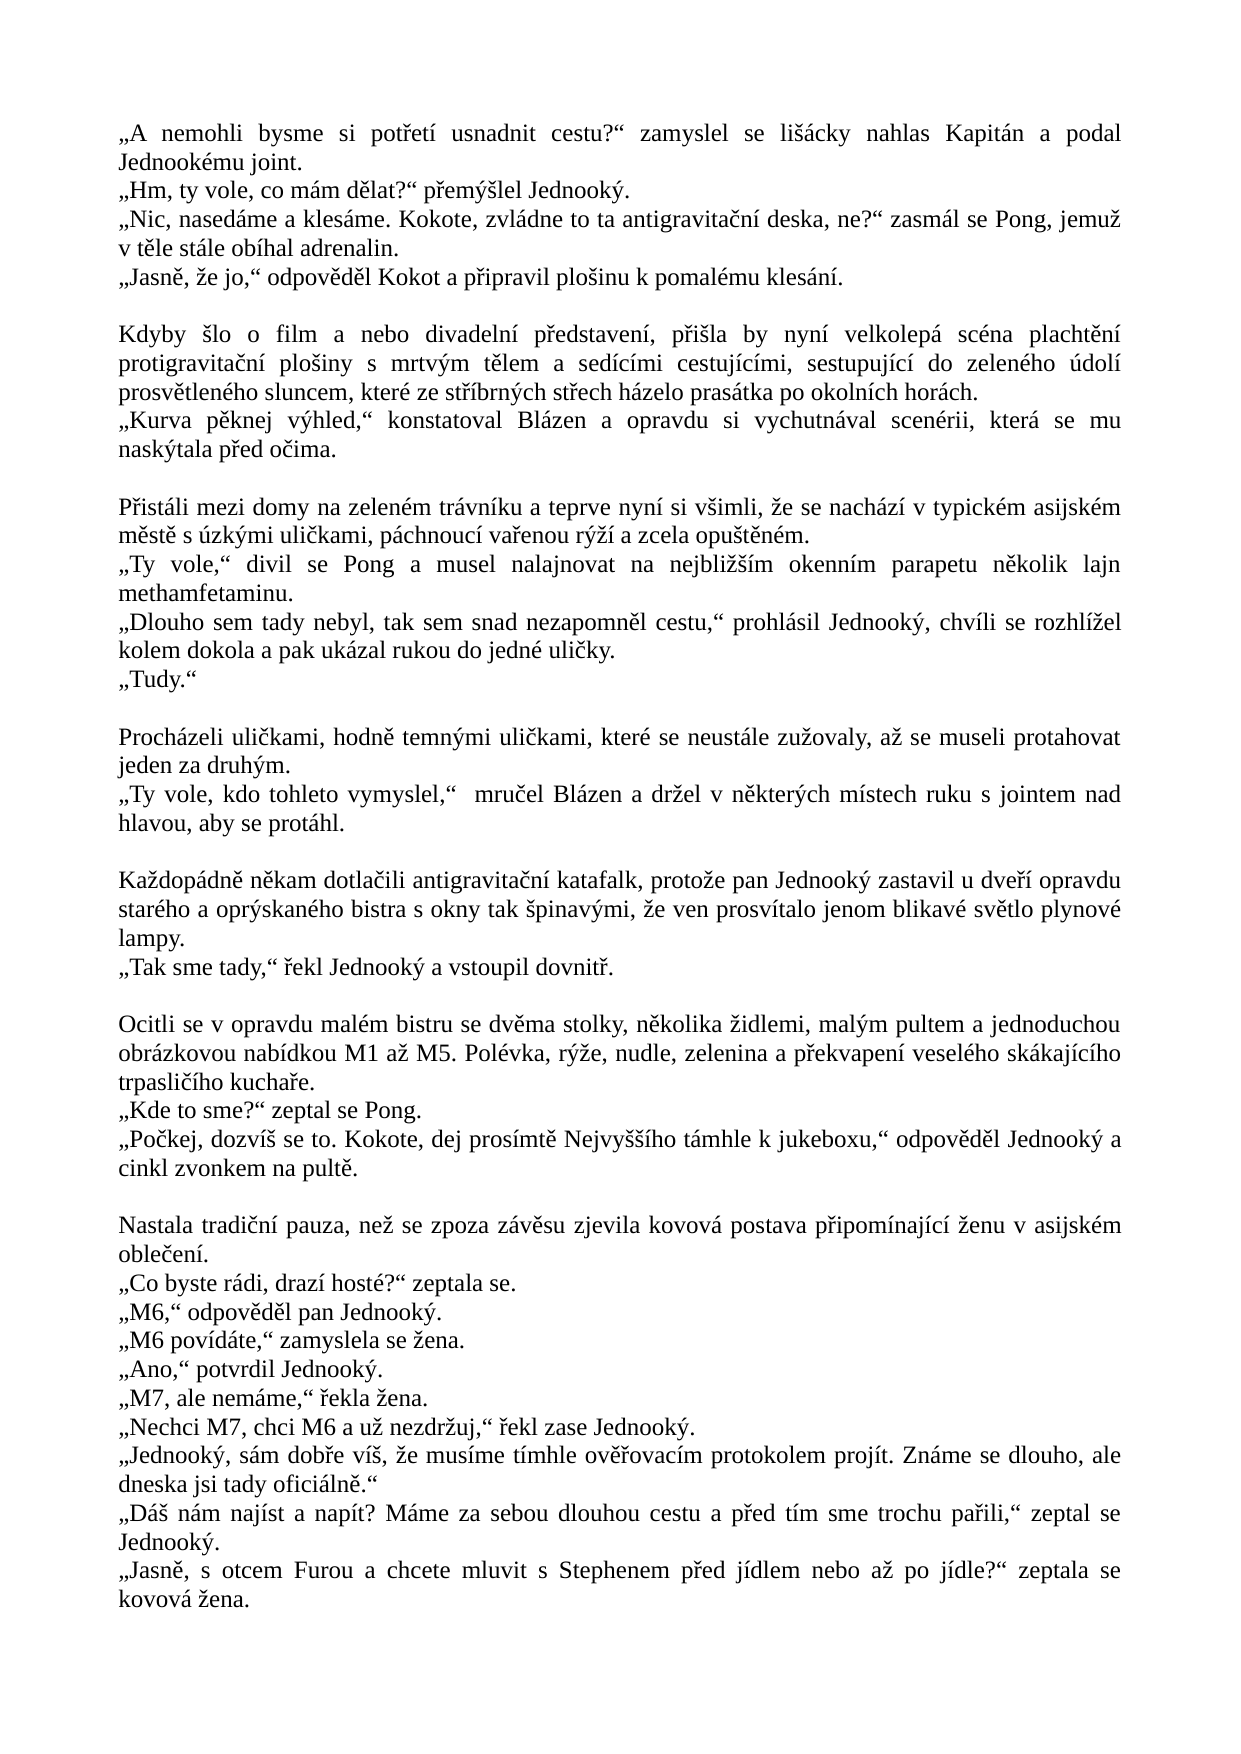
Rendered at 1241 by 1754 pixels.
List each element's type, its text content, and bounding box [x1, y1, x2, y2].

text Nastala tradiční pauza, než se zpoza závěsu zjevila kovová postava připomínající ženu v asijském oblečení. [118, 1211, 1122, 1268]
text „M7, ale nemáme,“ řekla žena. [118, 1383, 1122, 1412]
text „M6,“ odpověděl pan Jednooký. [118, 1297, 1122, 1326]
text „Jednooký, sám dobře víš, že musíme tímhle ověřovacím protokolem projít. Známe se dlouho, ale dneska jsi tady oficiálně.“ [118, 1441, 1122, 1498]
text „Hm, ty vole, co mám dělat?“ přemýšlel Jednooký. [118, 176, 1122, 204]
text „Tak sme tady,“ řekl Jednooký a vstoupil dovnitř. [118, 952, 1122, 981]
text „Dáš nám najíst a napít? Máme za sebou dlouhou cestu a před tím sme trochu pařili,“ zeptal se Jednooký. [118, 1498, 1122, 1556]
text Přistáli mezi domy na zeleném trávníku a teprve nyní si všimli, že se nachází v typickém asijském městě s úzkými uličkami, páchnoucí vařenou rýží a zcela opuštěném. [118, 492, 1122, 549]
text „Tudy.“ [118, 664, 1122, 693]
text Kdyby šlo o film a nebo divadelní představení, přišla by nyní velkolepá scéna plachtění protigravitační plošiny s mrtvým tělem a sedícími cestujícími, sestupující do zeleného údolí prosvětleného sluncem, které ze stříbrných střech házelo prasátka po okolních horách. [118, 319, 1122, 406]
text „Dlouho sem tady nebyl, tak sem snad nezapomněl cestu,“ prohlásil Jednooký, chvíli se rozhlížel kolem dokola a pak ukázal rukou do jedné uličky. [118, 607, 1122, 664]
text Každopádně někam dotlačili antigravitační katafalk, protože pan Jednooký zastavil u dveří opravdu starého a oprýskaného bistra s okny tak špinavými, že ven prosvítalo jenom blikavé světlo plynové lampy. [118, 866, 1122, 952]
text „Jasně, s otcem Furou a chcete mluvit s Stephenem před jídlem nebo až po jídle?“ zeptala se kovová žena. [118, 1556, 1122, 1613]
text „Jasně, že jo,“ odpověděl Kokot a připravil plošinu k pomalému klesání. [118, 262, 1122, 291]
text „M6 povídáte,“ zamyslela se žena. [118, 1326, 1122, 1354]
text Procházeli uličkami, hodně temnými uličkami, které se neustále zužovaly, až se museli protahovat jeden za druhým. [118, 722, 1122, 779]
text „Co byste rádi, drazí hosté?“ zeptala se. [118, 1268, 1122, 1297]
text Ocitli se v opravdu malém bistru se dvěma stolky, několika židlemi, malým pultem a jednoduchou obrázkovou nabídkou M1 až M5. Polévka, rýže, nudle, zelenina a překvapení veselého skákajícího trpasličího kuchaře. [118, 1009, 1122, 1096]
text „Ano,“ potvrdil Jednooký. [118, 1354, 1122, 1383]
text „Nic, nasedáme a klesáme. Kokote, zvládne to ta antigravitační deska, ne?“ zasmál se Pong, jemuž v těle stále obíhal adrenalin. [118, 204, 1122, 262]
text „Počkej, dozvíš se to. Kokote, dej prosímtě Nejvyššího támhle k jukeboxu,“ odpověděl Jednooký a cinkl zvonkem na pultě. [118, 1124, 1122, 1182]
text „Nechci M7, chci M6 a už nezdržuj,“ řekl zase Jednooký. [118, 1412, 1122, 1441]
text „Ty vole, kdo tohleto vymyslel,“ mručel Blázen a držel v některých místech ruku s jointem nad hlavou, aby se protáhl. [118, 779, 1122, 837]
text „Kde to sme?“ zeptal se Pong. [118, 1096, 1122, 1124]
text „A nemohli bysme si potřetí usnadnit cestu?“ zamyslel se lišácky nahlas Kapitán a podal Jednookému joint. [118, 118, 1122, 176]
text „Ty vole,“ divil se Pong a musel nalajnovat na nejbližším okenním parapetu několik lajn methamfetaminu. [118, 549, 1122, 607]
text „Kurva pěknej výhled,“ konstatoval Blázen a opravdu si vychutnával scenérii, která se mu naskýtala před očima. [118, 406, 1122, 463]
